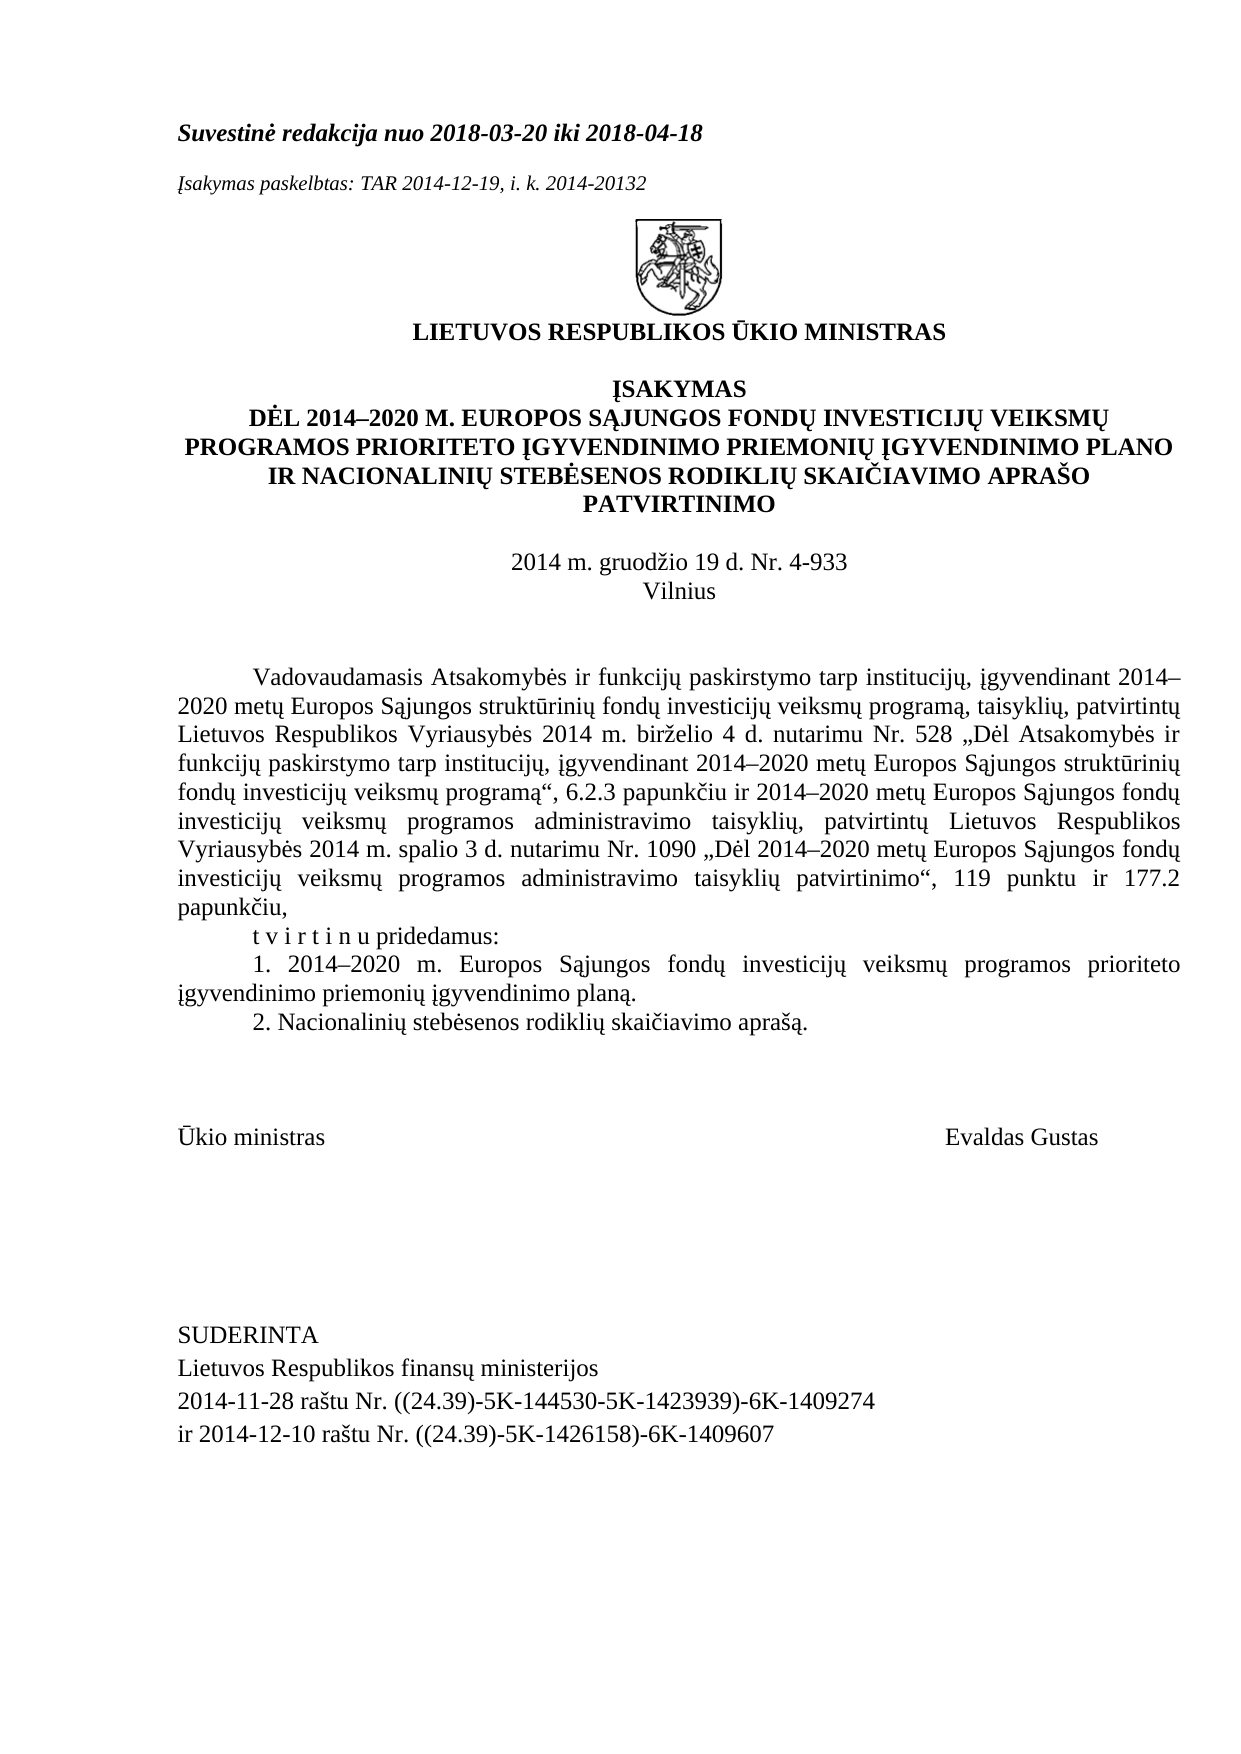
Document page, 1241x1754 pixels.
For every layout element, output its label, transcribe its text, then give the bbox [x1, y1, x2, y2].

text SUDERINTA [177, 1320, 1181, 1349]
text Lietuvos Respublikos finansų ministerijos [177, 1353, 1181, 1382]
text 2014 m. gruodžio 19 d. Nr. 4-933 [177, 547, 1181, 576]
text 1. 2014–2020 m. Europos Sąjungos fondų investicijų veiksmų programos prioriteto įgyvendinimo priemonių įgyvendinimo planą. [177, 949, 1181, 1007]
text Vadovaudamasis Atsakomybės ir funkcijų paskirstymo tarp institucijų, įgyvendinant 2014–2020 metų Europos Sąjungos struktūrinių fondų investicijų veiksmų programą, taisyklių, patvirtintų Lietuvos Respublikos Vyriausybės 2014 m. birželio 4 d. nutarimu Nr. 528 „Dėl Atsakomybės ir funkcijų paskirstymo tarp institucijų, įgyvendinant 2014–2020 metų Europos Sąjungos struktūrinių fondų investicijų veiksmų programą“, 6.2.3 papunkčiu ir 2014–2020 metų Europos Sąjungos fondų investicijų veiksmų programos administravimo taisyklių, patvirtintų Lietuvos Respublikos Vyriausybės 2014 m. spalio 3 d. nutarimu Nr. 1090 „Dėl 2014–2020 metų Europos Sąjungos fondų investicijų veiksmų programos administravimo taisyklių patvirtinimo“, 119 punktu ir 177.2 papunkčiu, [177, 662, 1181, 921]
text 2014-11-28 raštu Nr. ((24.39)-5K-144530-5K-1423939)-6K-1409274 [177, 1386, 1181, 1415]
text Ūkio ministras Evaldas Gustas [177, 1122, 1181, 1151]
text Vilnius [177, 576, 1181, 604]
text ĮSAKYMAS [177, 374, 1181, 403]
text LIETUVOS RESPUBLIKOS ŪKIO MINISTRAS [177, 317, 1181, 346]
text Suvestinė redakcija nuo 2018-03-20 iki 2018-04-18 [177, 118, 1181, 147]
text ir 2014-12-10 raštu Nr. ((24.39)-5K-1426158)-6K-1409607 [177, 1419, 1181, 1448]
text Įsakymas paskelbtas: TAR 2014-12-19, i. k. 2014-20132 [177, 171, 1181, 195]
text 2. Nacionalinių stebėsenos rodiklių skaičiavimo aprašą. [252, 1007, 1181, 1036]
text t v i r t i n u pridedamus: [177, 921, 1181, 949]
text dėl 2014–2020 m. europos sąjungos fondų investicijų veiksmų programos prioriteto įgyvendinimo priemonių įgyvendinimo plano ir Nacionalinių stebėsenos rodiklių skaičiavimo aprašo patvirtinimo [177, 403, 1181, 518]
